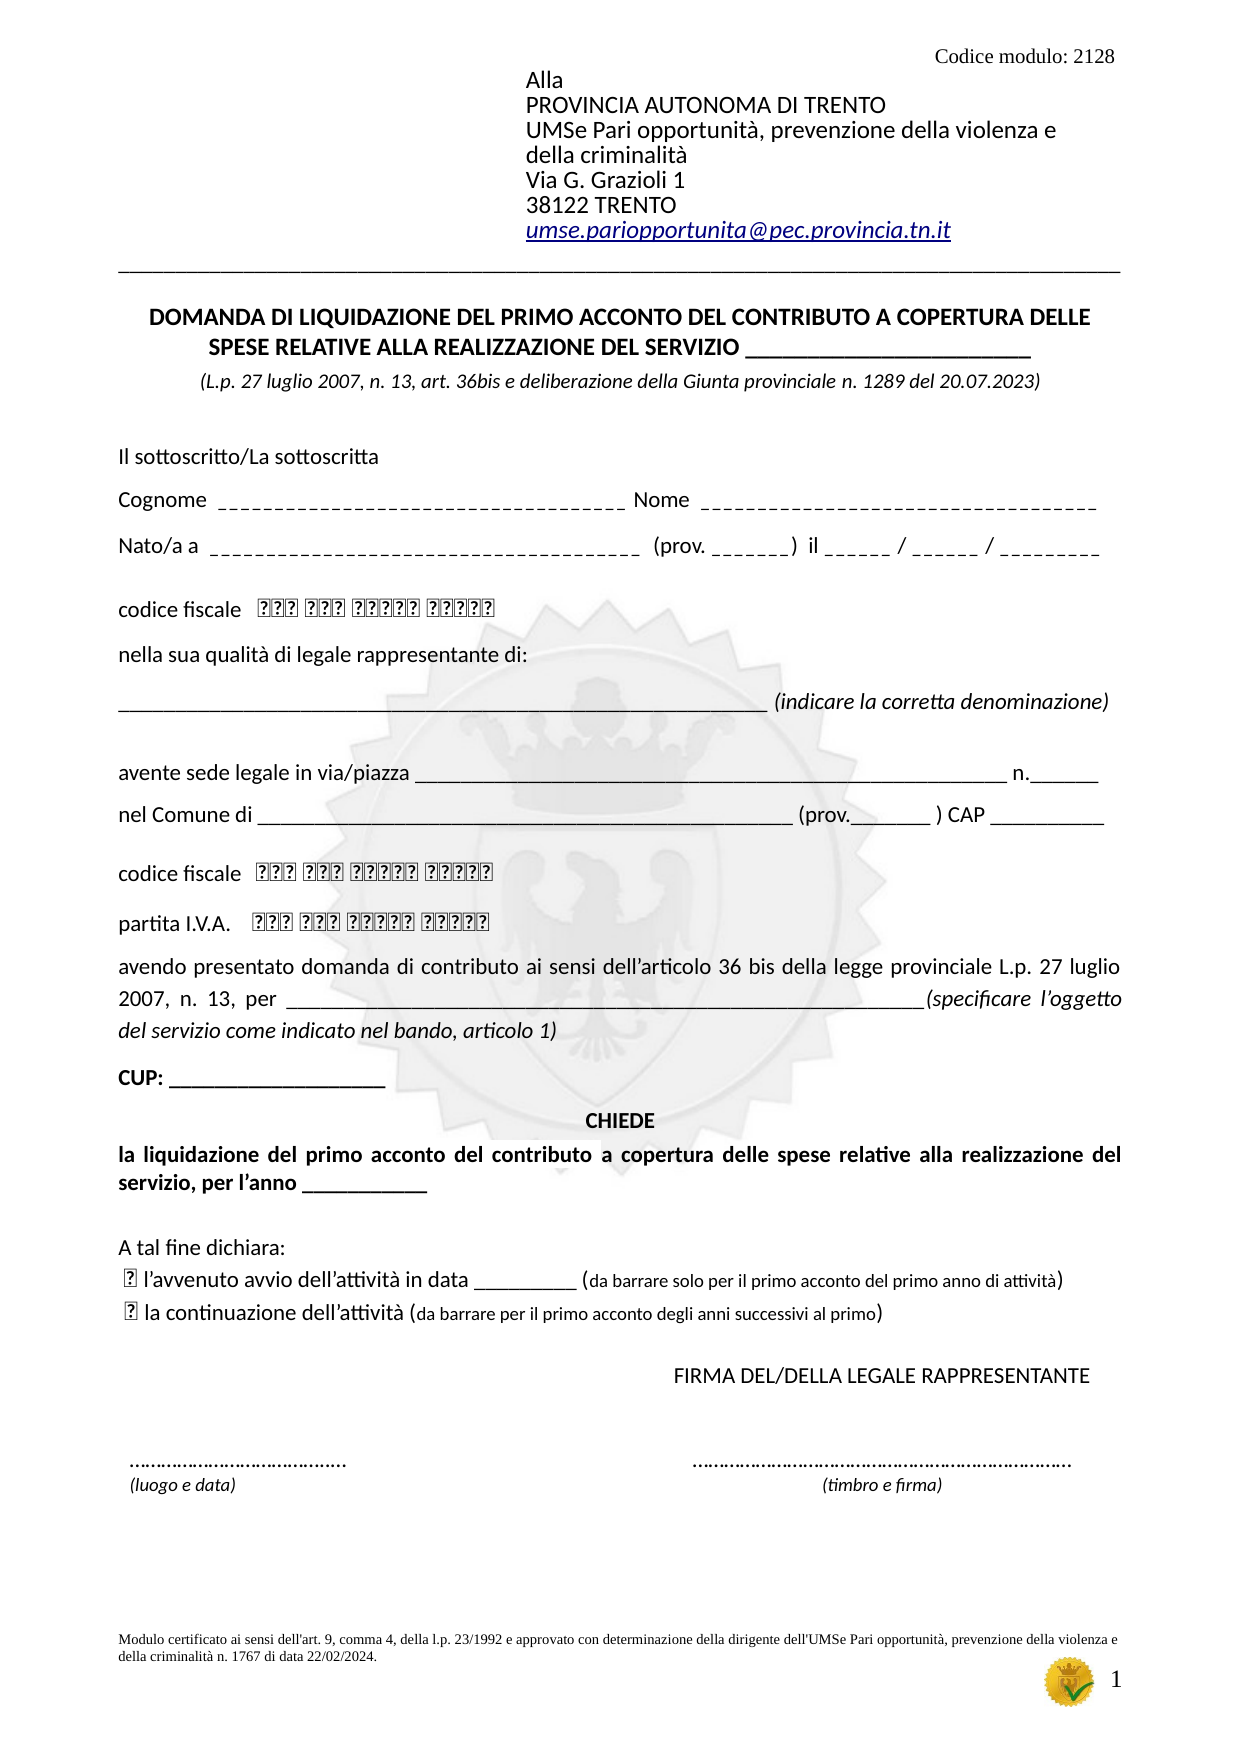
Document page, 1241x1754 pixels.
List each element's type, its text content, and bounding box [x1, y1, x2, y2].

picture [118, 44, 1122, 248]
text nella sua qualità di legale rappresentante di: [118, 640, 1122, 668]
picture [118, 1091, 1122, 1106]
text 38122 TRENTO [526, 193, 1169, 218]
text ________________________________________________________________________________________ [118, 248, 1122, 276]
text A tal fine dichiara: [118, 1233, 1122, 1261]
picture [118, 888, 1122, 905]
subtitle codice fiscale     [118, 591, 1122, 624]
text PROVINCIA AUTONOMA DI TRENTO [526, 93, 1169, 118]
text CHIEDE [118, 1106, 1122, 1134]
text UMSe Pari opportunità, prevenzione della violenza e [526, 118, 1169, 143]
text (L.p. 27 luglio 2007, n. 13, art. 36bis e deliberazione della Giunta provinciale n. 1289 del 20.07.2023) [118, 368, 1122, 393]
text la liquidazione del primo acconto del contributo a copertura delle spese relative alla realizzazione del servizio, per l’anno ___________ [118, 1140, 1122, 1196]
text nel Comune di _______________________________________________ (prov._______ ) CAP __________ [118, 800, 1122, 828]
picture [118, 513, 1122, 532]
picture [118, 1134, 1122, 1140]
picture [118, 828, 1122, 855]
picture [118, 938, 1122, 952]
text _________________________________________________________ (indicare la corretta denominazione) [118, 687, 1122, 715]
text CUP: ___________________ [118, 1063, 1122, 1091]
text umse.pariopportunita@pec.provincia.tn.it [526, 218, 1169, 243]
picture [118, 1045, 1122, 1063]
text Il sottoscritto/La sottoscritta [118, 442, 1122, 470]
picture [118, 1196, 1122, 1233]
list Cognome ____________________________________ Nome ___________________________________ [12, 485, 1122, 513]
picture [118, 393, 1122, 442]
picture [118, 362, 1122, 368]
text avente sede legale in via/piazza ____________________________________________________ n.______ [118, 758, 1122, 786]
picture [118, 715, 1122, 758]
picture [118, 624, 1122, 640]
text Nato/a a ______________________________________ (prov. _______) il ______ / ______ / _________ [118, 532, 1122, 559]
text della criminalità [526, 143, 1169, 168]
text DOMANDA DI LIQUIDAZIONE DEL PRIMO ACCONTO DEL CONTRIBUTO A COPERTURA DELLE SPESE RELATIVE ALLA REALIZZAZIONE DEL SERVIZIO _______________________ [118, 301, 1122, 362]
text  la continuazione dell’attività (da barrare per il primo acconto degli anni successivi al primo) [118, 1294, 1122, 1327]
picture [118, 786, 1122, 800]
text Via G. Grazioli 1 [526, 168, 1169, 193]
text avendo presentato domanda di contributo ai sensi dell’articolo 36 bis della legge provinciale L.p. 27 luglio 2007, n. 13, per ________________________________________________________(specificare l’oggetto del servizio come indicato nel bando, articolo 1) [118, 952, 1122, 1045]
text  l’avvenuto avvio dell’attività in data _________ (da barrare solo per il primo acconto del primo anno di attività) [118, 1261, 1122, 1294]
subtitle codice fiscale     [118, 855, 1122, 888]
table_header ………………………………..… (luogo e data) [118, 1361, 627, 1496]
picture [118, 559, 1122, 591]
picture [118, 276, 1122, 301]
table_header FIRMA DEL/DELLA LEGALE RAPPRESENTANTE ……………………………………………………………… (timbro e firma) [628, 1361, 1137, 1496]
picture [118, 470, 1122, 485]
text Alla [526, 68, 1169, 93]
picture [118, 1327, 1122, 1713]
text partita I.V.A.     [118, 905, 1122, 938]
picture [118, 668, 1122, 687]
